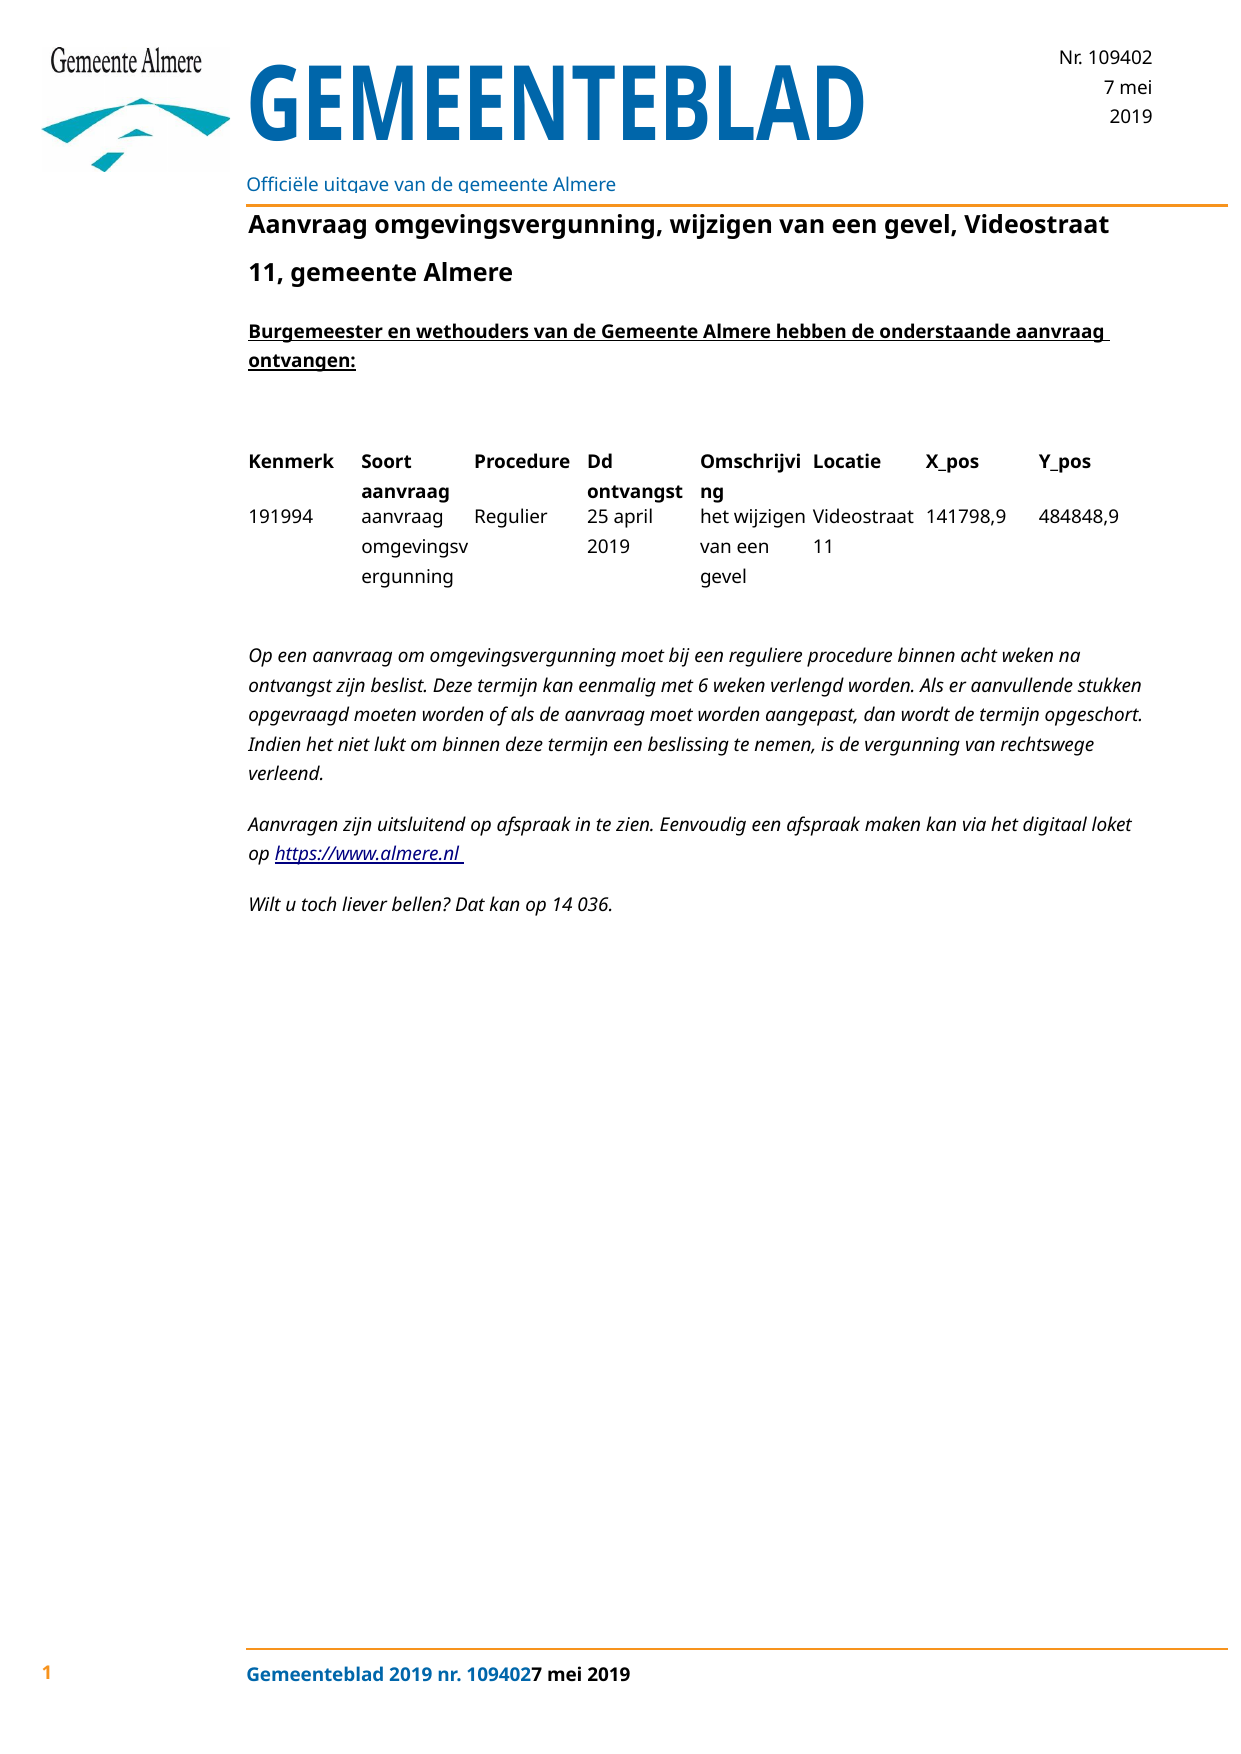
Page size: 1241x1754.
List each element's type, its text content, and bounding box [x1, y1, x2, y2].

text Op een aanvraag om omgevingsvergunning moet bij een reguliere procedure binnen acht weken na ontvangst zijn beslist. Deze termijn kan eenmalig met 6 weken verlengd worden. Als er aanvullende stukken opgevraagd moeten worden of als de aanvraag moet worden aangepast, dan wordt de termijn opgeschort. Indien het niet lukt om binnen deze termijn een beslissing te nemen, is de vergunning van rechtswege verleend. [248, 642, 1152, 786]
table_header X_pos [926, 449, 1038, 504]
table_header Dd ontvangst [587, 449, 700, 504]
table_cell 141798,9 [926, 504, 1038, 589]
table_header Kenmerk [248, 449, 361, 504]
table_header Omschrijving [700, 449, 813, 504]
table_cell 191994 [248, 504, 361, 589]
picture [41, 47, 231, 172]
table_header Procedure [474, 449, 587, 504]
table_cell 25 april 2019 [587, 504, 700, 589]
text Burgemeester en wethouders van de Gemeente Almere hebben de onderstaande aanvraag ontvangen: [248, 318, 1152, 373]
table_cell Videostraat 11 [813, 504, 926, 589]
table_cell het wijzigen van een gevel [700, 504, 813, 589]
table_cell Regulier [474, 504, 587, 589]
text Aanvragen zijn uitsluitend op afspraak in te zien. Eenvoudig een afspraak maken kan via het digitaal loket op https://www.almere.nl [248, 811, 1152, 866]
table_cell 484848,9 [1039, 504, 1152, 589]
text Wilt u toch liever bellen? Dat kan op 14 036. [248, 891, 1152, 917]
text Aanvraag omgevingsvergunning, wijzigen van een gevel, Videostraat 11, gemeente Almere [248, 207, 1152, 288]
table_cell aanvraag omgevingsvergunning [361, 504, 474, 589]
table_header Locatie [813, 449, 926, 504]
table_header Y_pos [1039, 449, 1152, 504]
table_header Soort aanvraag [361, 449, 474, 504]
